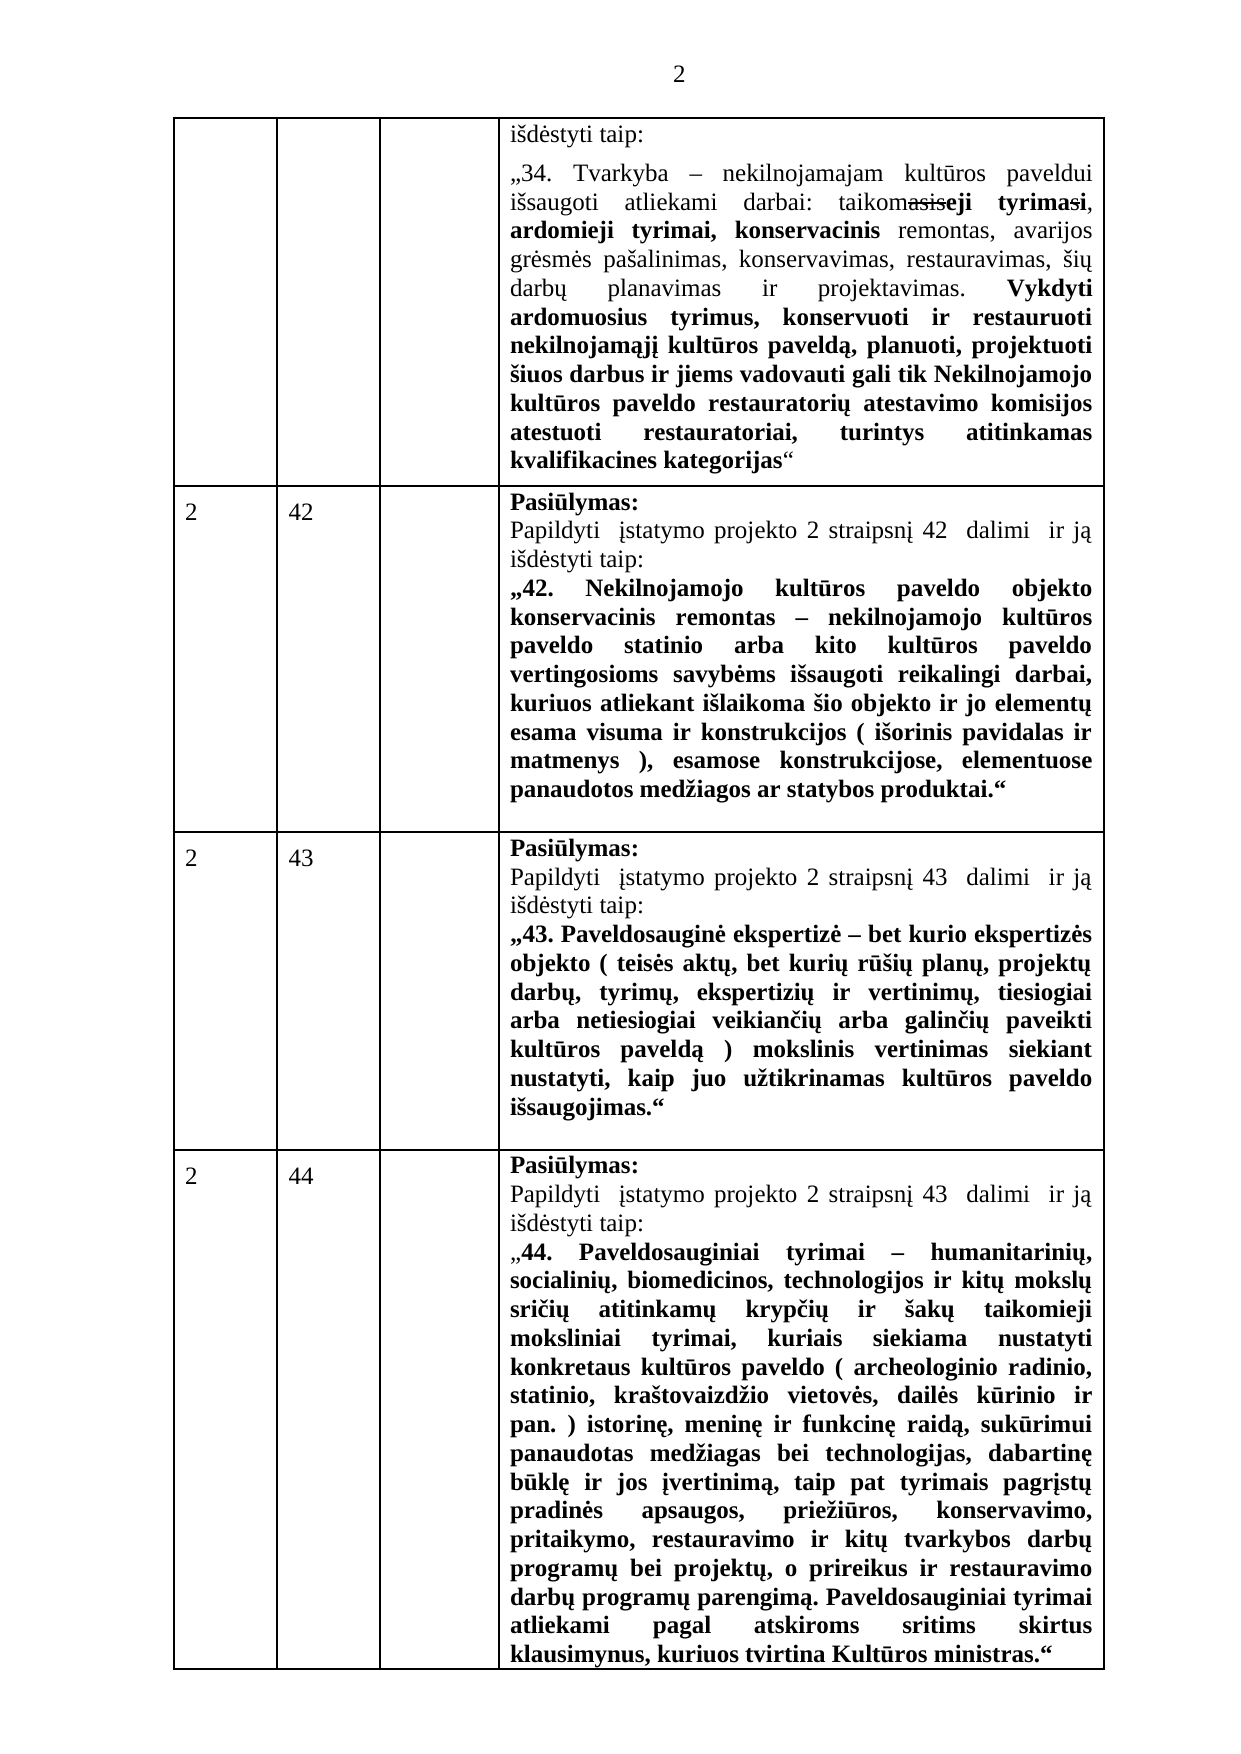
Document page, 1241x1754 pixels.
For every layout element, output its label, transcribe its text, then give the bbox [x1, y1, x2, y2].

table_cell Pasiūlymas: Papildyti įstatymo projekto 2 straipsnį 43 dalimi ir ją išdėstyti taip: „44. Paveldosauginiai tyrimai – humanitarinių, socialinių, biomedicinos, technologijos ir kitų mokslų sričių atitinkamų krypčių ir šakų taikomieji moksliniai tyrimai, kuriais siekiama nustatyti konkretaus kultūros paveldo ( archeologinio radinio, statinio, kraštovaizdžio vietovės, dailės kūrinio ir pan. ) istorinę, meninę ir funkcinę raidą, sukūrimui panaudotas medžiagas bei technologijas, dabartinę būklę ir jos įvertinimą, taip pat tyrimais pagrįstų pradinės apsaugos, priežiūros, konservavimo, pritaikymo, restauravimo ir kitų tvarkybos darbų programų bei projektų, o prireikus ir restauravimo darbų programų parengimą. Paveldosauginiai tyrimai atliekami pagal atskiroms sritims skirtus klausimynus, kuriuos tvirtina Kultūros ministras.“ [500, 1151, 1103, 1668]
table_cell [381, 487, 498, 831]
table_cell 44 [278, 1151, 379, 1668]
table_cell [278, 119, 379, 484]
table_cell [381, 119, 498, 484]
table_cell 42 [278, 487, 379, 831]
table_cell 2 [175, 833, 276, 1148]
table_cell 2 [175, 1151, 276, 1668]
table_cell Pasiūlymas: Papildyti įstatymo projekto 2 straipsnį 43 dalimi ir ją išdėstyti taip: „43. Paveldosauginė ekspertizė – bet kurio ekspertizės objekto ( teisės aktų, bet kurių rūšių planų, projektų darbų, tyrimų, ekspertizių ir vertinimų, tiesiogiai arba netiesiogiai veikiančių arba galinčių paveikti kultūros paveldą ) mokslinis vertinimas siekiant nustatyti, kaip juo užtikrinamas kultūros paveldo išsaugojimas.“ [500, 833, 1103, 1148]
table_cell 2 [175, 487, 276, 831]
table_cell [175, 119, 276, 484]
table_cell išdėstyti taip: „34. Tvarkyba – nekilnojamajam kultūros paveldui išsaugoti atliekami darbai: taikomasiseji tyrimasi, ardomieji tyrimai, konservacinis remontas, avarijos grėsmės pašalinimas, konservavimas, restauravimas, šių darbų planavimas ir projektavimas. Vykdyti ardomuosius tyrimus, konservuoti ir restauruoti nekilnojamąjį kultūros paveldą, planuoti, projektuoti šiuos darbus ir jiems vadovauti gali tik Nekilnojamojo kultūros paveldo restauratorių atestavimo komisijos atestuoti restauratoriai, turintys atitinkamas kvalifikacines kategorijas“ [500, 119, 1103, 484]
table_cell [381, 833, 498, 1148]
table_cell Pasiūlymas: Papildyti įstatymo projekto 2 straipsnį 42 dalimi ir ją išdėstyti taip: „42. Nekilnojamojo kultūros paveldo objekto konservacinis remontas – nekilnojamojo kultūros paveldo statinio arba kito kultūros paveldo vertingosioms savybėms išsaugoti reikalingi darbai, kuriuos atliekant išlaikoma šio objekto ir jo elementų esama visuma ir konstrukcijos ( išorinis pavidalas ir matmenys ), esamose konstrukcijose, elementuose panaudotos medžiagos ar statybos produktai.“ [500, 487, 1103, 831]
table_cell [381, 1151, 498, 1668]
table_cell 43 [278, 833, 379, 1148]
